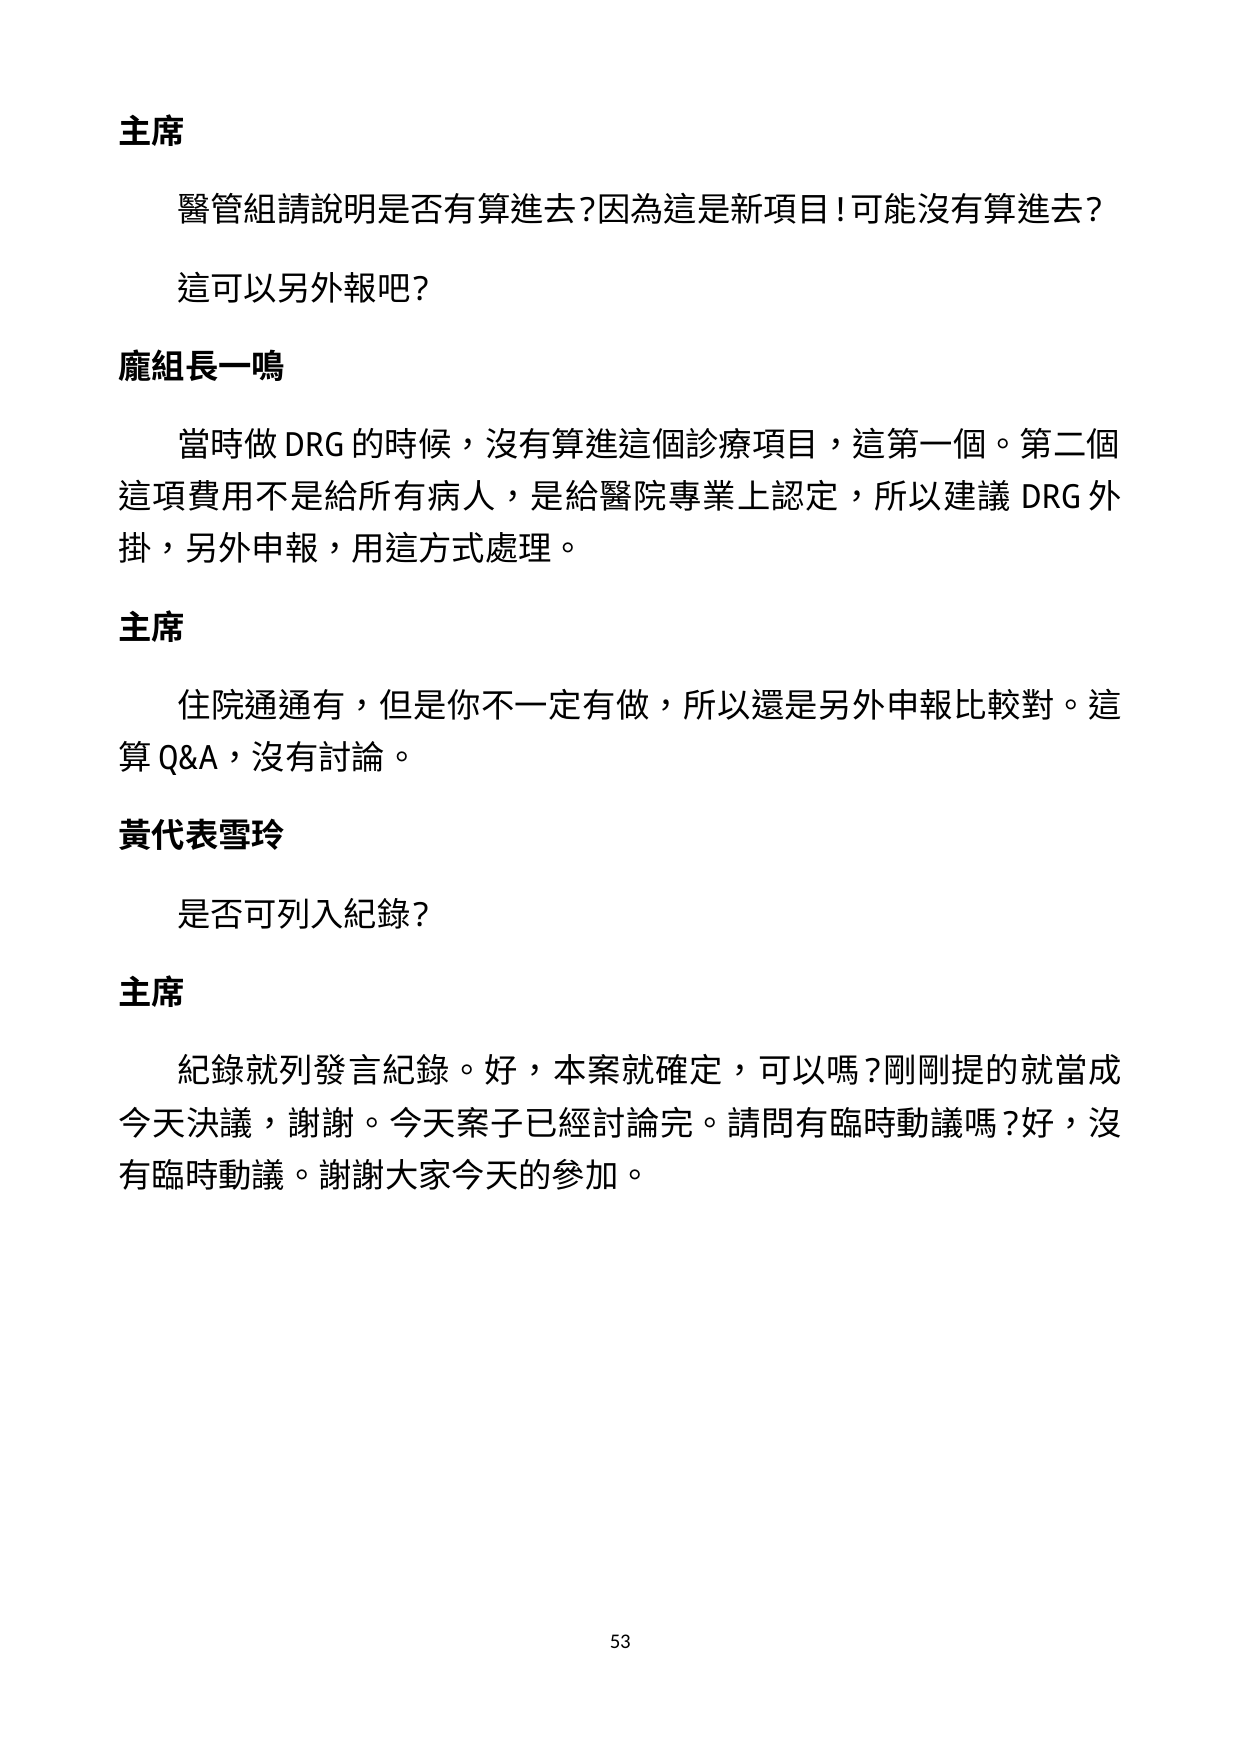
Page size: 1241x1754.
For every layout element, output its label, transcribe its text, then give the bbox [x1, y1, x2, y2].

text 主席 [118, 597, 1122, 649]
text 當時做DRG的時候，沒有算進這個診療項目，這第一個。第二個這項費用不是給所有病人，是給醫院專業上認定，所以建議DRG外掛，另外申報，用這方式處理。 [118, 415, 1122, 571]
text 紀錄就列發言紀錄。好，本案就確定，可以嗎?剛剛提的就當成今天決議，謝謝。今天案子已經討論完。請問有臨時動議嗎?好，沒有臨時動議。謝謝大家今天的參加。 [118, 1041, 1122, 1197]
text 住院通通有，但是你不一定有做，所以還是另外申報比較對。這算Q&A，沒有討論。 [118, 676, 1122, 780]
text 醫管組請說明是否有算進去?因為這是新項目!可能沒有算進去? [118, 180, 1122, 232]
text 這可以另外報吧? [118, 258, 1122, 310]
text 龐組長一鳴 [118, 337, 1122, 389]
text 主席 [118, 963, 1122, 1015]
text 是否可列入紀錄? [118, 884, 1122, 937]
text 黃代表雪玲 [118, 806, 1122, 858]
text 主席 [118, 102, 1122, 154]
